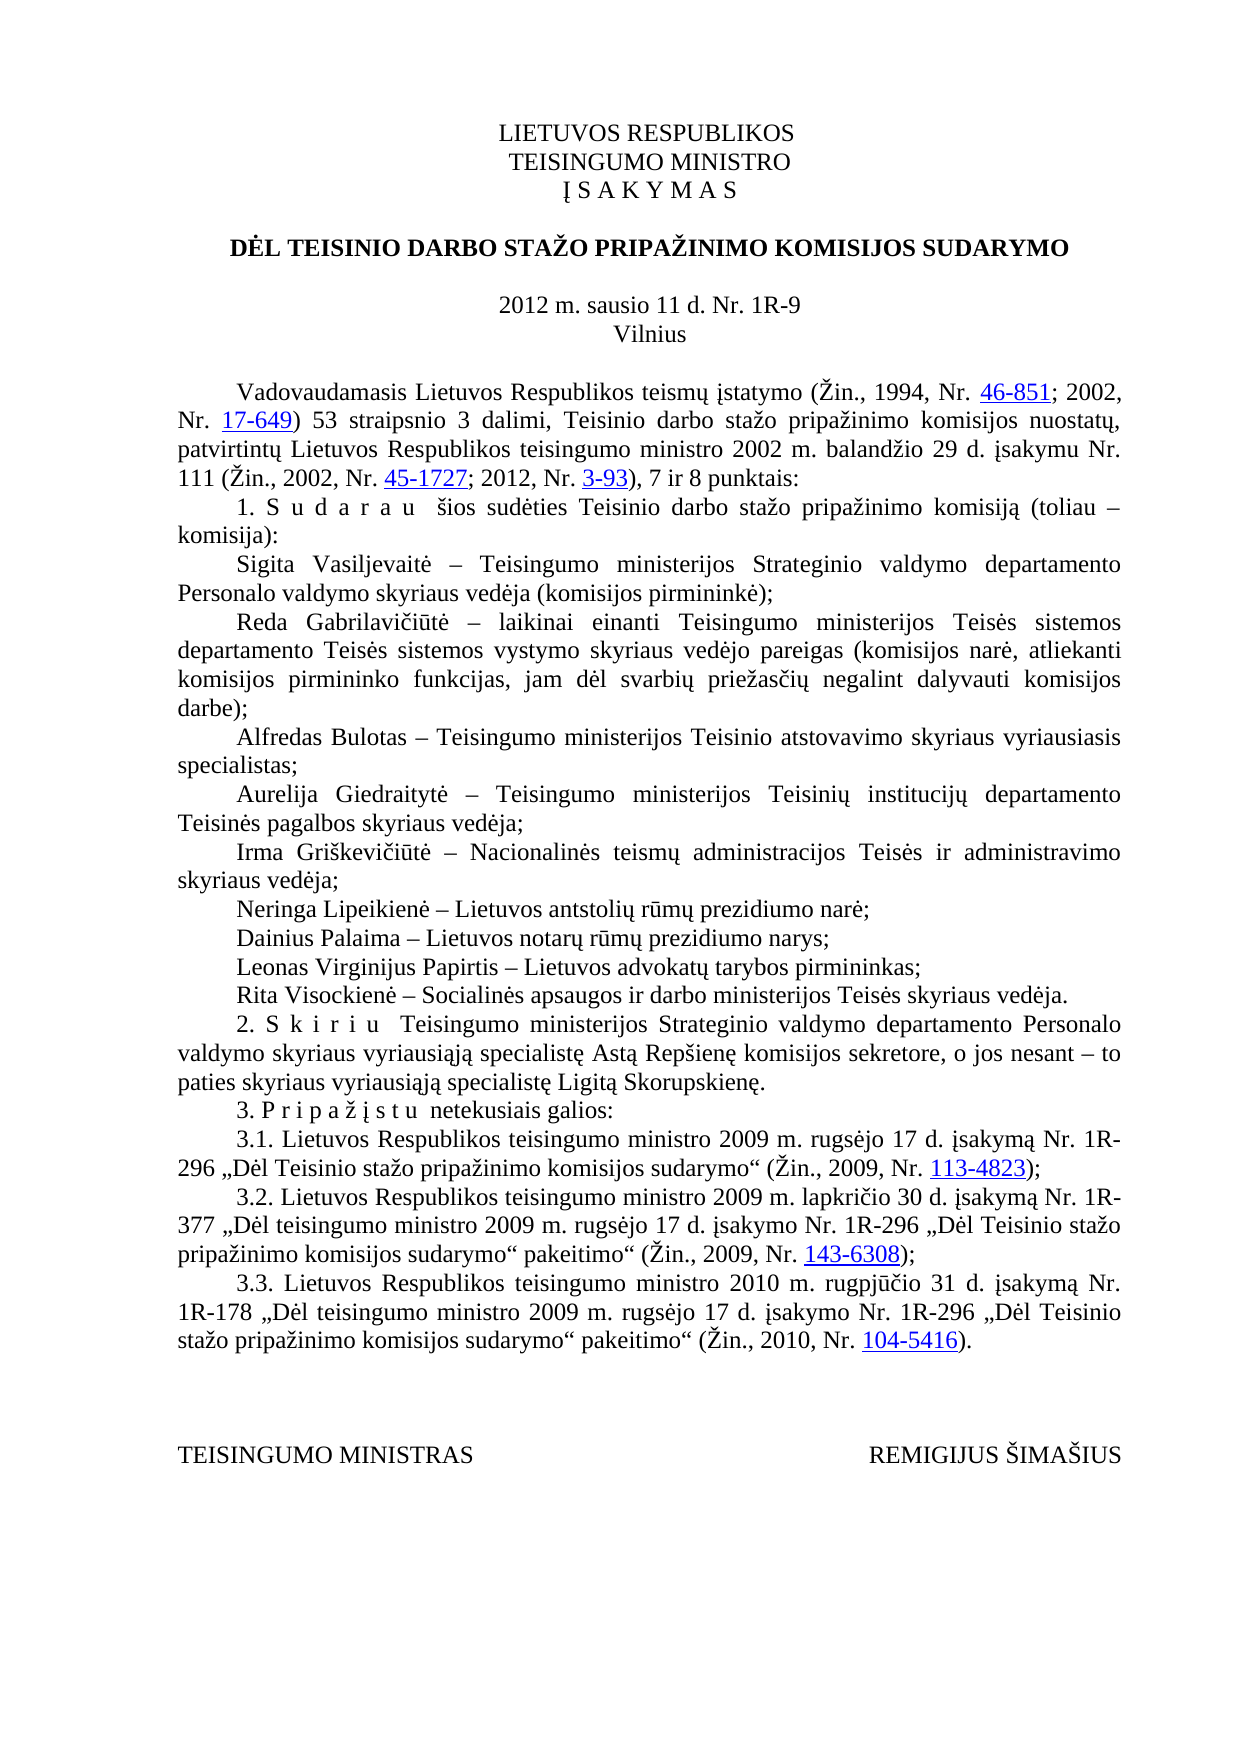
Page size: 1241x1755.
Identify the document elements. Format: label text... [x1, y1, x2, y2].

text Neringa Lipeikienė – Lietuvos antstolių rūmų prezidiumo narė; [177, 894, 1122, 923]
text 1. S u d a r a u šios sudėties Teisinio darbo stažo pripažinimo komisiją (toliau – komisija): [177, 492, 1122, 549]
text Į S A K Y M A S [177, 176, 1122, 204]
text 3.1. Lietuvos Respublikos teisingumo ministro 2009 m. rugsėjo 17 d. įsakymą Nr. 1R-296 „Dėl Teisinio stažo pripažinimo komisijos sudarymo“ (Žin., 2009, Nr. 113-4823); [177, 1124, 1122, 1182]
text 3.3. Lietuvos Respublikos teisingumo ministro 2010 m. rugpjūčio 31 d. įsakymą Nr. 1R-178 „Dėl teisingumo ministro 2009 m. rugsėjo 17 d. įsakymo Nr. 1R-296 „Dėl Teisinio stažo pripažinimo komisijos sudarymo“ pakeitimo“ (Žin., 2010, Nr. 104-5416). [177, 1268, 1122, 1354]
text 3.2. Lietuvos Respublikos teisingumo ministro 2009 m. lapkričio 30 d. įsakymą Nr. 1R-377 „Dėl teisingumo ministro 2009 m. rugsėjo 17 d. įsakymo Nr. 1R-296 „Dėl Teisinio stažo pripažinimo komisijos sudarymo“ pakeitimo“ (Žin., 2009, Nr. 143-6308); [177, 1182, 1122, 1268]
text Aurelija Giedraitytė – Teisingumo ministerijos Teisinių institucijų departamento Teisinės pagalbos skyriaus vedėja; [177, 779, 1122, 837]
text LIETUVOS RESPUBLIKOS [177, 118, 1122, 147]
text Alfredas Bulotas – Teisingumo ministerijos Teisinio atstovavimo skyriaus vyriausiasis specialistas; [177, 722, 1122, 779]
text Teisingumo ministras Remigijus Šimašius [177, 1441, 1122, 1469]
text Dainius Palaima – Lietuvos notarų rūmų prezidiumo narys; [177, 923, 1122, 952]
text 2012 m. sausio 11 d. Nr. 1R-9 [177, 291, 1122, 319]
text Reda Gabrilavičiūtė – laikinai einanti Teisingumo ministerijos Teisės sistemos departamento Teisės sistemos vystymo skyriaus vedėjo pareigas (komisijos narė, atliekanti komisijos pirmininko funkcijas, jam dėl svarbių priežasčių negalint dalyvauti komisijos darbe); [177, 607, 1122, 722]
text DĖL TEISINIO DARBO STAŽO PRIPAŽINIMO KOMISIJOS SUDARYMO [177, 233, 1122, 262]
text Vadovaudamasis Lietuvos Respublikos teismų įstatymo (Žin., 1994, Nr. 46-851; 2002, Nr. 17-649) 53 straipsnio 3 dalimi, Teisinio darbo stažo pripažinimo komisijos nuostatų, patvirtintų Lietuvos Respublikos teisingumo ministro 2002 m. balandžio 29 d. įsakymu Nr. 111 (Žin., 2002, Nr. 45-1727; 2012, Nr. 3-93), 7 ir 8 punktais: [177, 377, 1122, 492]
text 2. S k i r i u Teisingumo ministerijos Strateginio valdymo departamento Personalo valdymo skyriaus vyriausiąją specialistę Astą Repšienę komisijos sekretore, o jos nesant – to paties skyriaus vyriausiąją specialistę Ligitą Skorupskienę. [177, 1009, 1122, 1096]
text 3. P r i p a ž į s t u netekusiais galios: [177, 1096, 1122, 1124]
text Sigita Vasiljevaitė – Teisingumo ministerijos Strateginio valdymo departamento Personalo valdymo skyriaus vedėja (komisijos pirmininkė); [177, 549, 1122, 607]
text Leonas Virginijus Papirtis – Lietuvos advokatų tarybos pirmininkas; [177, 952, 1122, 981]
text Irma Griškevičiūtė – Nacionalinės teismų administracijos Teisės ir administravimo skyriaus vedėja; [177, 837, 1122, 894]
text Vilnius [177, 319, 1122, 348]
text Rita Visockienė – Socialinės apsaugos ir darbo ministerijos Teisės skyriaus vedėja. [177, 981, 1122, 1009]
text TEISINGUMO MINISTRO [177, 147, 1122, 176]
